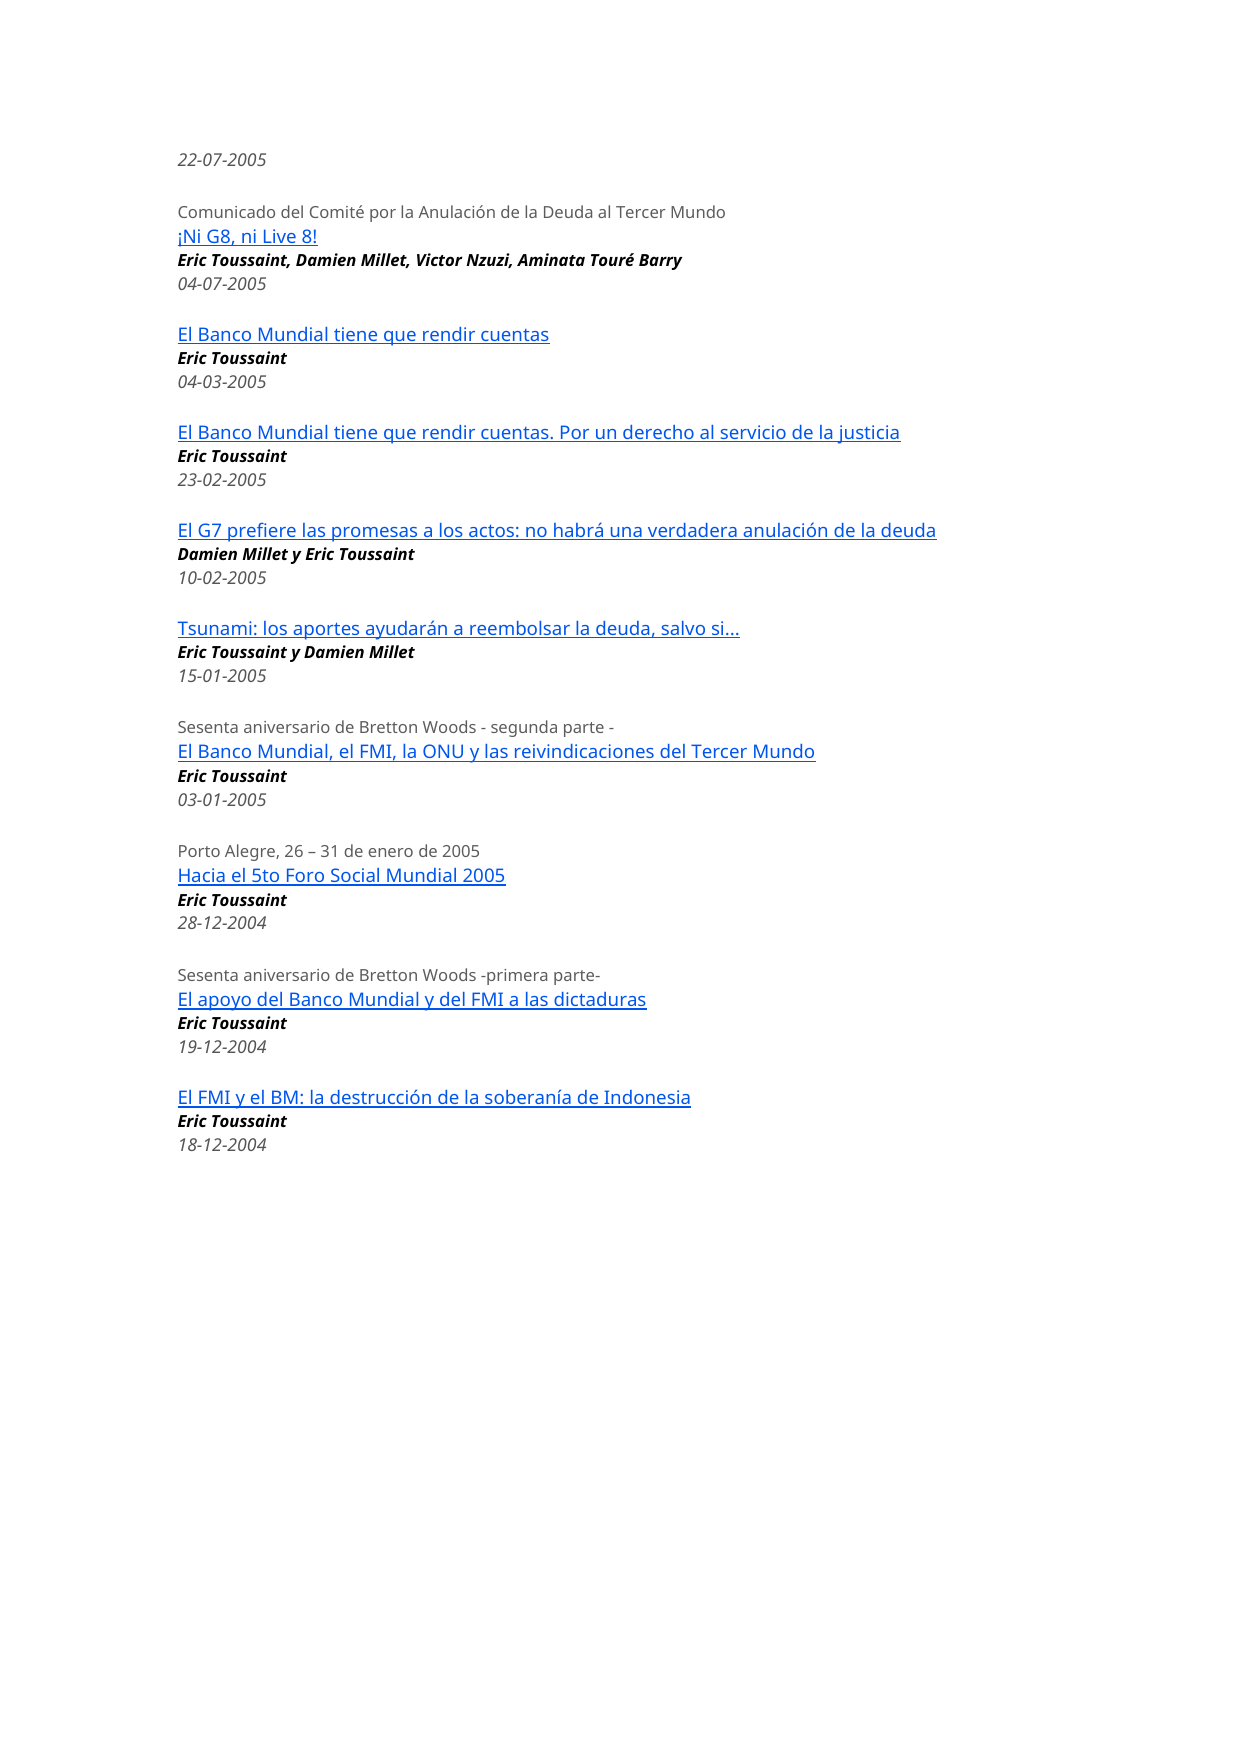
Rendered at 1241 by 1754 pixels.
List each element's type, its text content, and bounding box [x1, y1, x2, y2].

text 23-02-2005 [177, 467, 1063, 491]
text Eric Toussaint y Damien Millet [177, 640, 1063, 663]
text Hacia el 5to Foro Social Mundial 2005 [177, 863, 1063, 888]
text Eric Toussaint [177, 764, 1063, 787]
text ¡Ni G8, ni Live 8! [177, 223, 1063, 249]
text El FMI y el BM: la destrucción de la soberanía de Indonesia [177, 1059, 1063, 1110]
text Eric Toussaint, Damien Millet, Victor Nzuzi, Aminata Touré Barry [177, 249, 1063, 271]
text 03-01-2005 [177, 787, 1063, 811]
text 15-01-2005 [177, 663, 1063, 687]
text Damien Millet y Eric Toussaint [177, 542, 1063, 565]
text Porto Alegre, 26 – 31 de enero de 2005 [177, 840, 1063, 863]
text 28-12-2004 [177, 911, 1063, 935]
text Comunicado del Comité por la Anulación de la Deuda al Tercer Mundo [177, 201, 1063, 223]
text El G7 prefiere las promesas a los actos: no habrá una verdadera anulación de la deuda [177, 491, 1063, 542]
text El apoyo del Banco Mundial y del FMI a las dictaduras [177, 986, 1063, 1012]
text El Banco Mundial tiene que rendir cuentas. Por un derecho al servicio de la justicia [177, 393, 1063, 444]
text Eric Toussaint [177, 888, 1063, 911]
text Sesenta aniversario de Bretton Woods - segunda parte - [177, 716, 1063, 739]
text Sesenta aniversario de Bretton Woods -primera parte- [177, 964, 1063, 986]
text 10-02-2005 [177, 565, 1063, 589]
text Eric Toussaint [177, 1110, 1063, 1133]
text El Banco Mundial, el FMI, la ONU y las reivindicaciones del Tercer Mundo [177, 739, 1063, 764]
text 18-12-2004 [177, 1133, 1063, 1157]
text Eric Toussaint [177, 444, 1063, 467]
text Tsunami: los aportes ayudarán a reembolsar la deuda, salvo si... [177, 589, 1063, 640]
text 19-12-2004 [177, 1035, 1063, 1059]
text 04-03-2005 [177, 369, 1063, 393]
text Eric Toussaint [177, 1012, 1063, 1035]
text El Banco Mundial tiene que rendir cuentas [177, 296, 1063, 347]
text 04-07-2005 [177, 271, 1063, 296]
text Eric Toussaint [177, 347, 1063, 369]
text 22-07-2005 [177, 148, 1063, 172]
